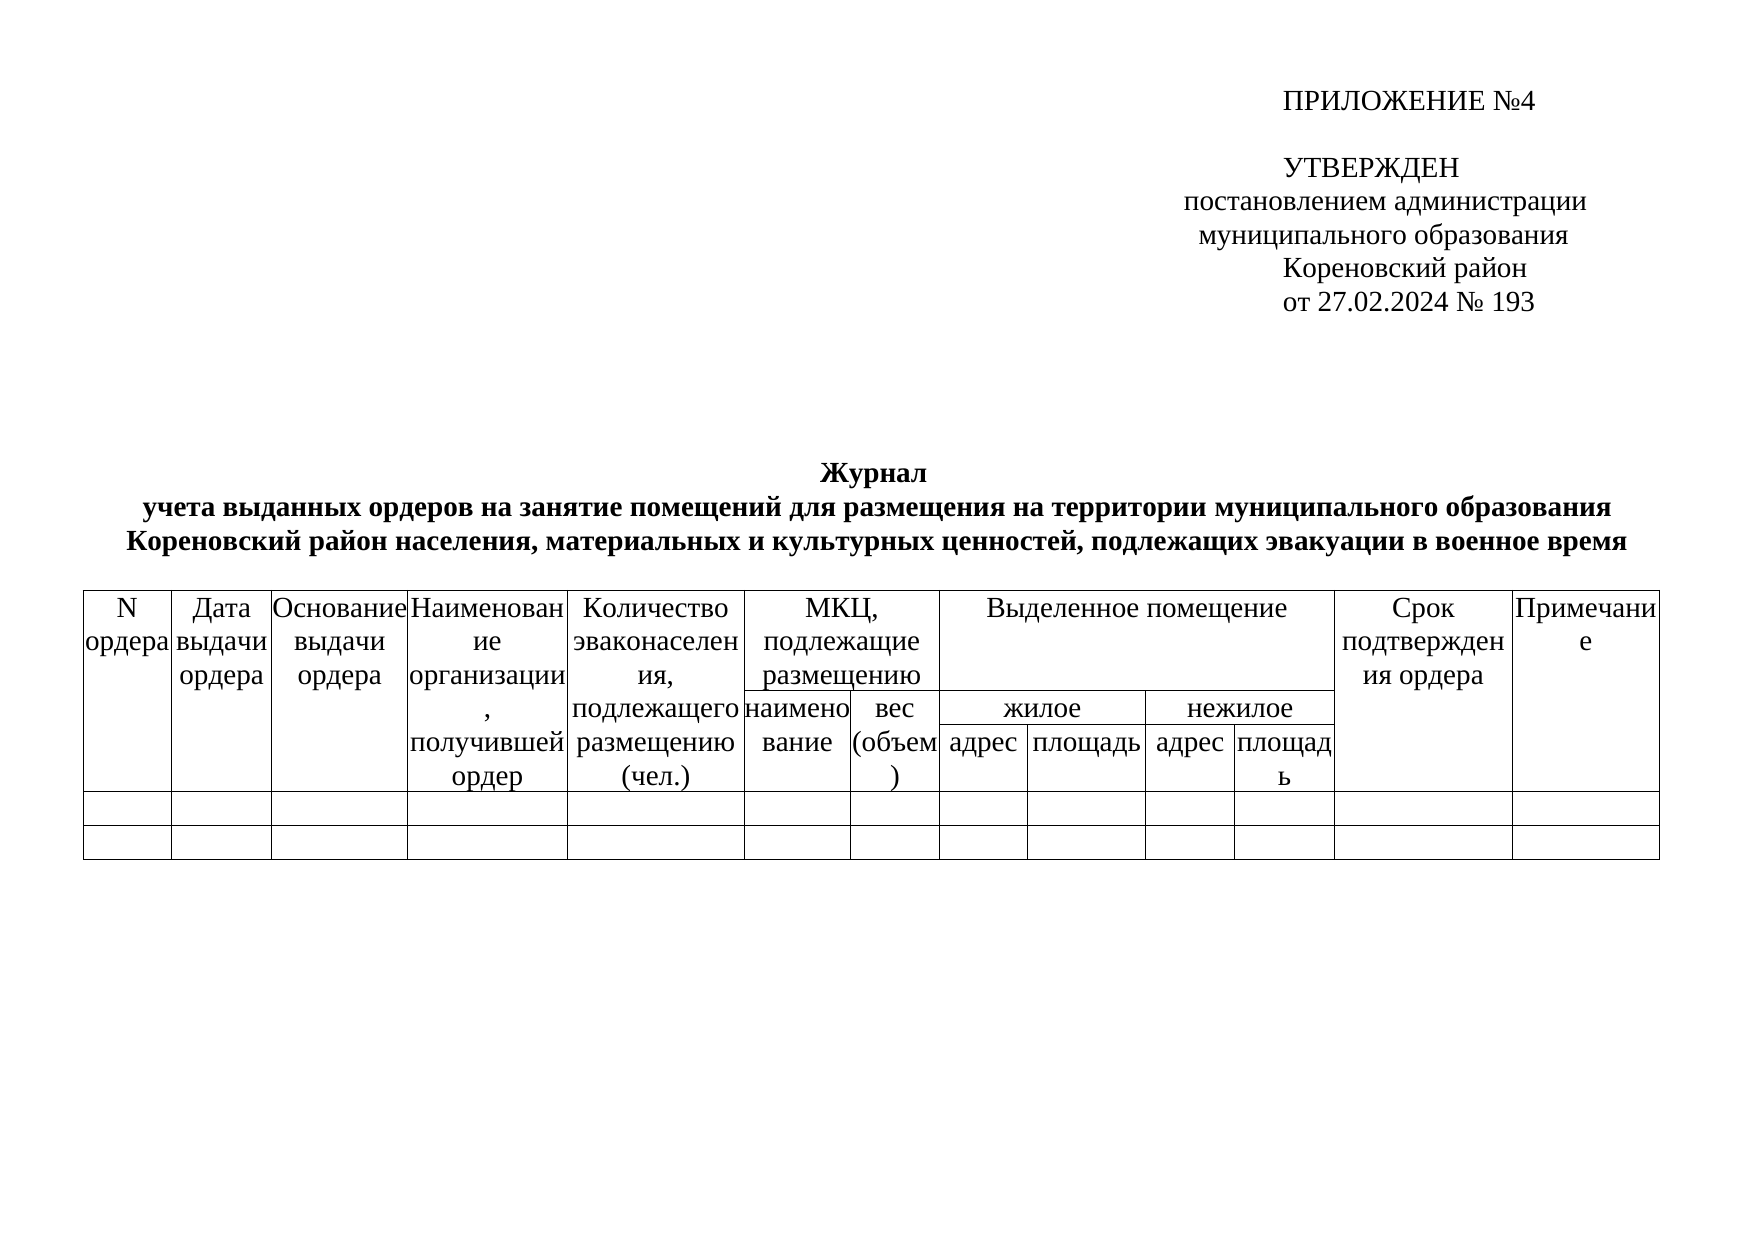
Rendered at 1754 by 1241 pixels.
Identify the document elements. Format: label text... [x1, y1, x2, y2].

table_cell [172, 826, 271, 859]
table_cell [272, 792, 407, 825]
table_cell [1146, 826, 1234, 859]
table_cell адрес [1146, 725, 1234, 791]
table_cell [172, 792, 271, 825]
table_cell [568, 826, 744, 859]
table_cell жилое [940, 691, 1145, 724]
table_cell [568, 792, 744, 825]
table_header Количество эваконаселения, подлежащего размещению (чел.) [568, 591, 744, 791]
text постановлением администрации [83, 183, 1671, 217]
table_cell [84, 792, 171, 825]
table_cell [1335, 792, 1512, 825]
table_cell [1028, 792, 1145, 825]
table_cell вес (объем) [851, 691, 939, 791]
table_header N ордера [84, 591, 171, 791]
text УТВЕРЖДЕН [83, 150, 1671, 183]
table_cell [272, 826, 407, 859]
table_cell [940, 826, 1027, 859]
table_header Срок подтверждения ордера [1335, 591, 1512, 791]
table_cell адрес [940, 725, 1027, 791]
table_cell [1235, 826, 1334, 859]
table_cell [1335, 826, 1512, 859]
table_header Наименование организации, получившей ордер [408, 591, 567, 791]
table_cell [1513, 826, 1659, 859]
table_cell [1513, 792, 1659, 825]
table_cell [940, 792, 1027, 825]
table_cell [408, 826, 567, 859]
table_cell [408, 792, 567, 825]
table_header Выделенное помещение [940, 591, 1334, 690]
table_header Примечание [1513, 591, 1659, 791]
table_cell [1028, 826, 1145, 859]
text Кореновский район [83, 250, 1671, 284]
text муниципального образования [83, 217, 1671, 250]
subtitle Журнал [83, 456, 1671, 489]
table_cell [1235, 792, 1334, 825]
table_header Основание выдачи ордера [272, 591, 407, 791]
table_cell [851, 792, 939, 825]
table_cell [84, 826, 171, 859]
table_cell [745, 792, 850, 825]
text от 27.02.2024 № 193 [83, 284, 1671, 317]
table_cell площадь [1028, 725, 1145, 791]
table_cell [745, 826, 850, 859]
table_cell [851, 826, 939, 859]
table_header МКЦ, подлежащие размещению [745, 591, 939, 690]
table_cell нежилое [1146, 691, 1334, 724]
table_cell [1146, 792, 1234, 825]
subtitle учета выданных ордеров на занятие помещений для размещения на территории муниципального образования Кореновский район населения, материальных и культурных ценностей, подлежащих эвакуации в военное время [83, 489, 1671, 556]
table_cell площадь [1235, 725, 1334, 791]
table_header Дата выдачи ордера [172, 591, 271, 791]
text ПРИЛОЖЕНИЕ №4 [83, 83, 1671, 116]
table_cell наименование [745, 691, 850, 791]
